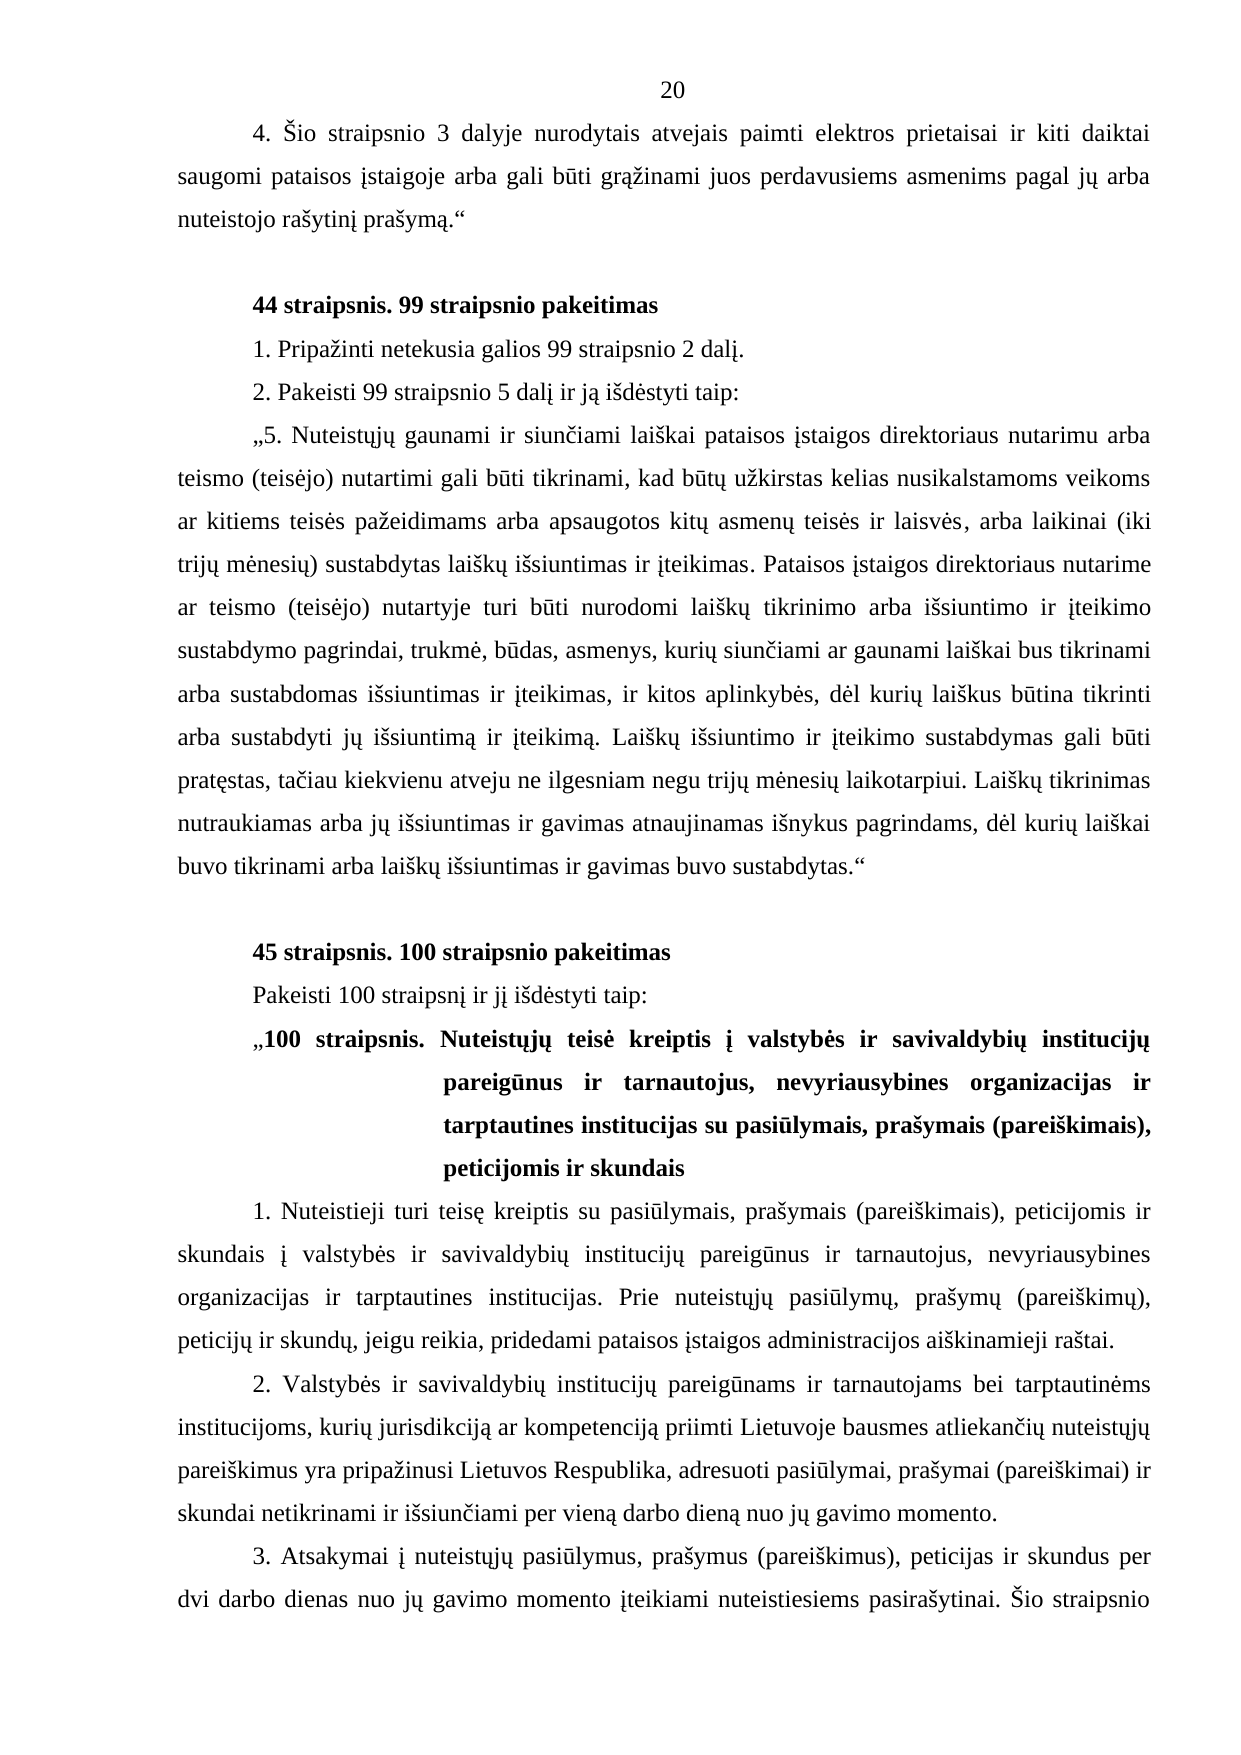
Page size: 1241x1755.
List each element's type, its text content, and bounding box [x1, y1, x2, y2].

text 2. Valstybės ir savivaldybių institucijų pareigūnams ir tarnautojams bei tarptautinėms institucijoms, kurių jurisdikciją ar kompetenciją priimti Lietuvoje bausmes atliekančių nuteistųjų pareiškimus yra pripažinusi Lietuvos Respublika, adresuoti pasiūlymai, prašymai (pareiškimai) ir skundai netikrinami ir išsiunčiami per vieną darbo dieną nuo jų gavimo momento. [177, 1369, 1152, 1527]
text Pakeisti 100 straipsnį ir jį išdėstyti taip: [177, 981, 1152, 1009]
text 2. Pakeisti 99 straipsnio 5 dalį ir ją išdėstyti taip: [177, 377, 1152, 406]
text 1. Nuteistieji turi teisę kreiptis su pasiūlymais, prašymais (pareiškimais), peticijomis ir skundais į valstybės ir savivaldybių institucijų pareigūnus ir tarnautojus, nevyriausybines organizacijas ir tarptautines institucijas. Prie nuteistųjų pasiūlymų, prašymų (pareiškimų), peticijų ir skundų, jeigu reikia, pridedami pataisos įstaigos administracijos aiškinamieji raštai. [177, 1196, 1152, 1354]
text 3. Atsakymai į nuteistųjų pasiūlymus, prašymus (pareiškimus), peticijas ir skundus per dvi darbo dienas nuo jų gavimo momento įteikiami nuteistiesiems pasirašytinai. Šio straipsnio [177, 1541, 1152, 1613]
text 45 straipsnis. 100 straipsnio pakeitimas [177, 937, 1152, 966]
text 44 straipsnis. 99 straipsnio pakeitimas [177, 291, 1152, 319]
text „100 straipsnis. Nuteistųjų teisė kreiptis į valstybės ir savivaldybių institucijų pareigūnus ir tarnautojus, nevyriausybines organizacijas ir tarptautines institucijas su pasiūlymais, prašymais (pareiškimais), peticijomis ir skundais [252, 1024, 1152, 1182]
text 4. Šio straipsnio 3 dalyje nurodytais atvejais paimti elektros prietaisai ir kiti daiktai saugomi pataisos įstaigoje arba gali būti grąžinami juos perdavusiems asmenims pagal jų arba nuteistojo rašytinį prašymą.“ [177, 118, 1152, 233]
text „5. Nuteistųjų gaunami ir siunčiami laiškai pataisos įstaigos direktoriaus nutarimu arba teismo (teisėjo) nutartimi gali būti tikrinami, kad būtų užkirstas kelias nusikalstamoms veikoms ar kitiems teisės pažeidimams arba apsaugotos kitų asmenų teisės ir laisvės, arba laikinai (iki trijų mėnesių) sustabdytas laiškų išsiuntimas ir įteikimas. Pataisos įstaigos direktoriaus nutarime ar teismo (teisėjo) nutartyje turi būti nurodomi laiškų tikrinimo arba išsiuntimo ir įteikimo sustabdymo pagrindai, trukmė, būdas, asmenys, kurių siunčiami ar gaunami laiškai bus tikrinami arba sustabdomas išsiuntimas ir įteikimas, ir kitos aplinkybės, dėl kurių laiškus būtina tikrinti arba sustabdyti jų išsiuntimą ir įteikimą. Laiškų išsiuntimo ir įteikimo sustabdymas gali būti pratęstas, tačiau kiekvienu atveju ne ilgesniam negu trijų mėnesių laikotarpiui. Laiškų tikrinimas nutraukiamas arba jų išsiuntimas ir gavimas atnaujinamas išnykus pagrindams, dėl kurių laiškai buvo tikrinami arba laiškų išsiuntimas ir gavimas buvo sustabdytas.“ [177, 420, 1152, 880]
text 1. Pripažinti netekusia galios 99 straipsnio 2 dalį. [177, 334, 1152, 362]
